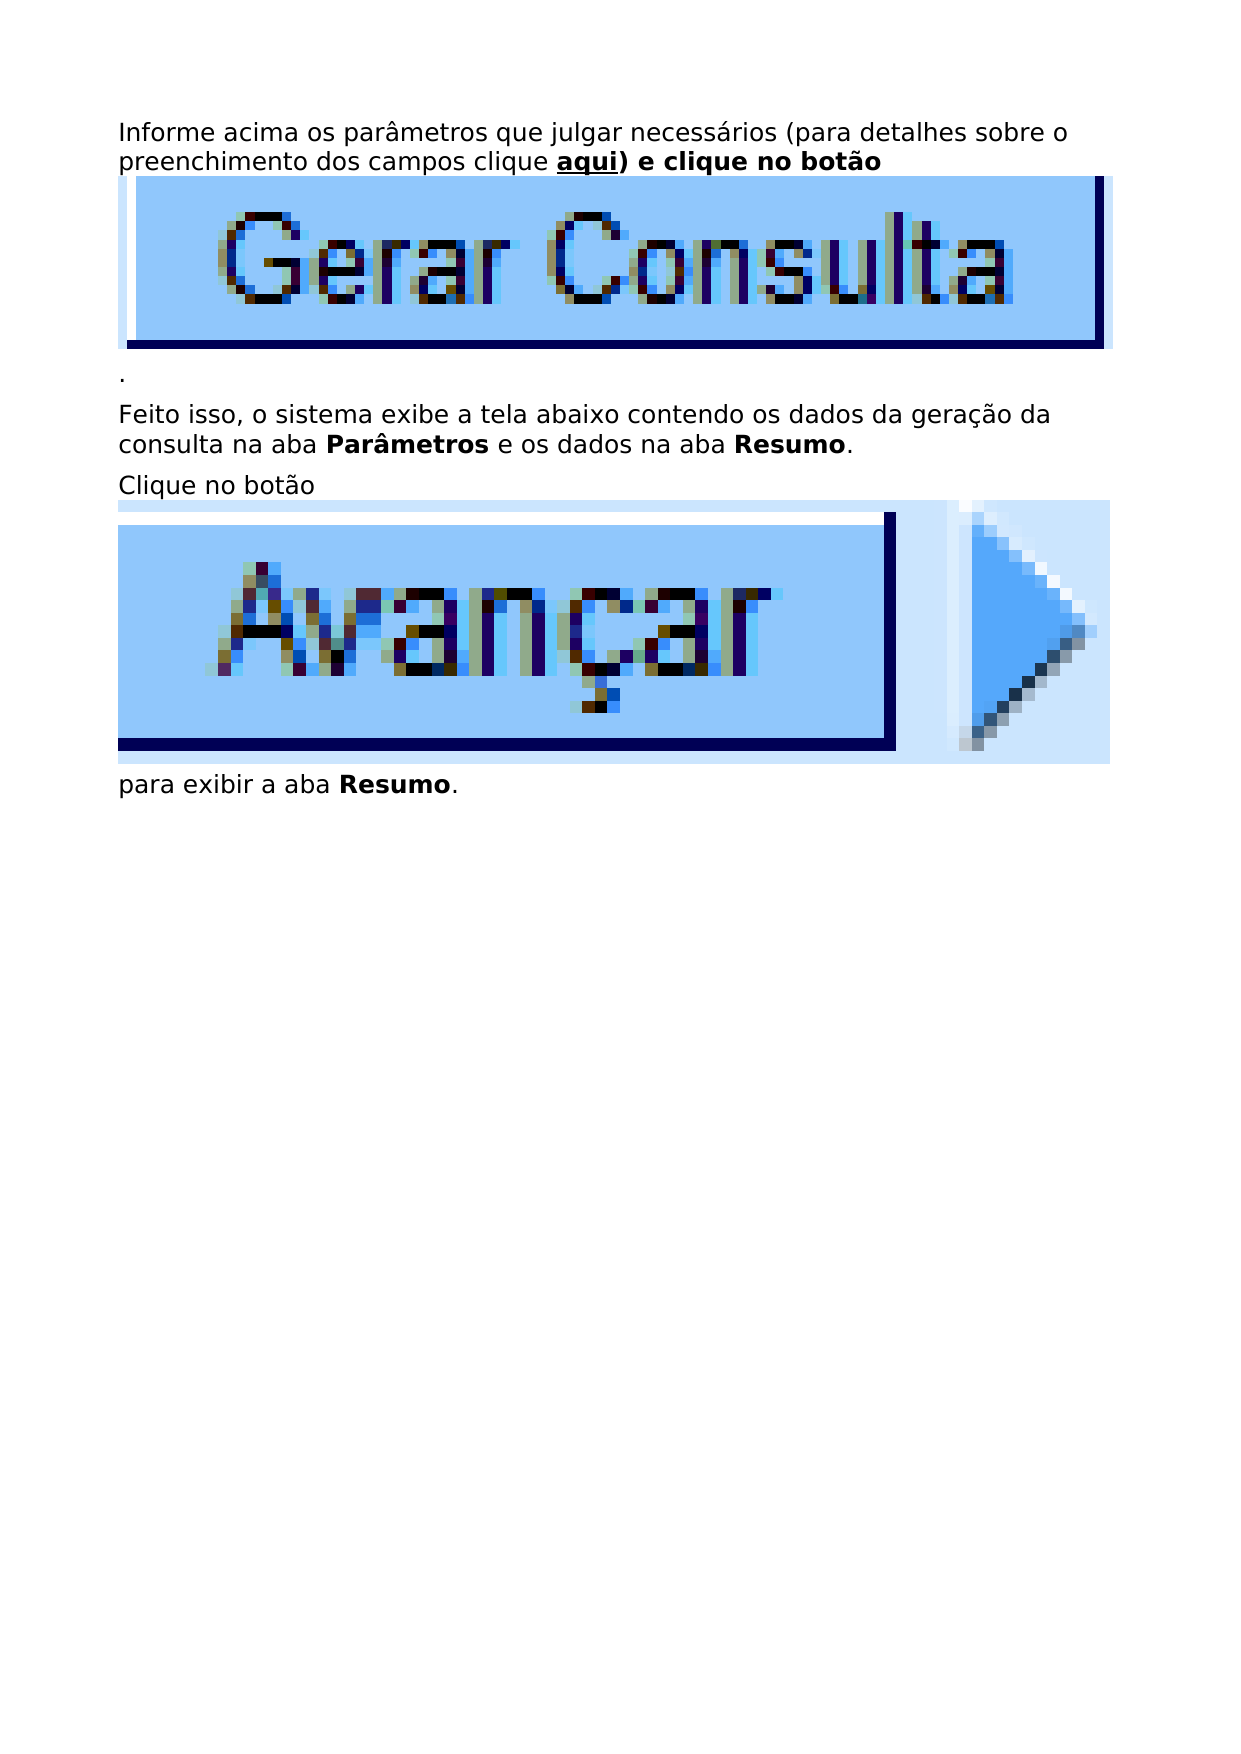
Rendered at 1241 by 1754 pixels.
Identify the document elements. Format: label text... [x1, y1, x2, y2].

picture [118, 176, 1123, 359]
text para exibir a aba Resumo. [118, 764, 1122, 799]
text Clique no botão [118, 471, 1122, 500]
text Informe acima os parâmetros que julgar necessários (para detalhes sobre o preenchimento dos campos clique aqui) e clique no botão [118, 118, 1122, 176]
text . [118, 359, 1122, 388]
text Feito isso, o sistema exibe a tela abaixo contendo os dados da geração da consulta na aba Parâmetros e os dados na aba Resumo. [118, 401, 1122, 459]
picture [118, 500, 1123, 764]
